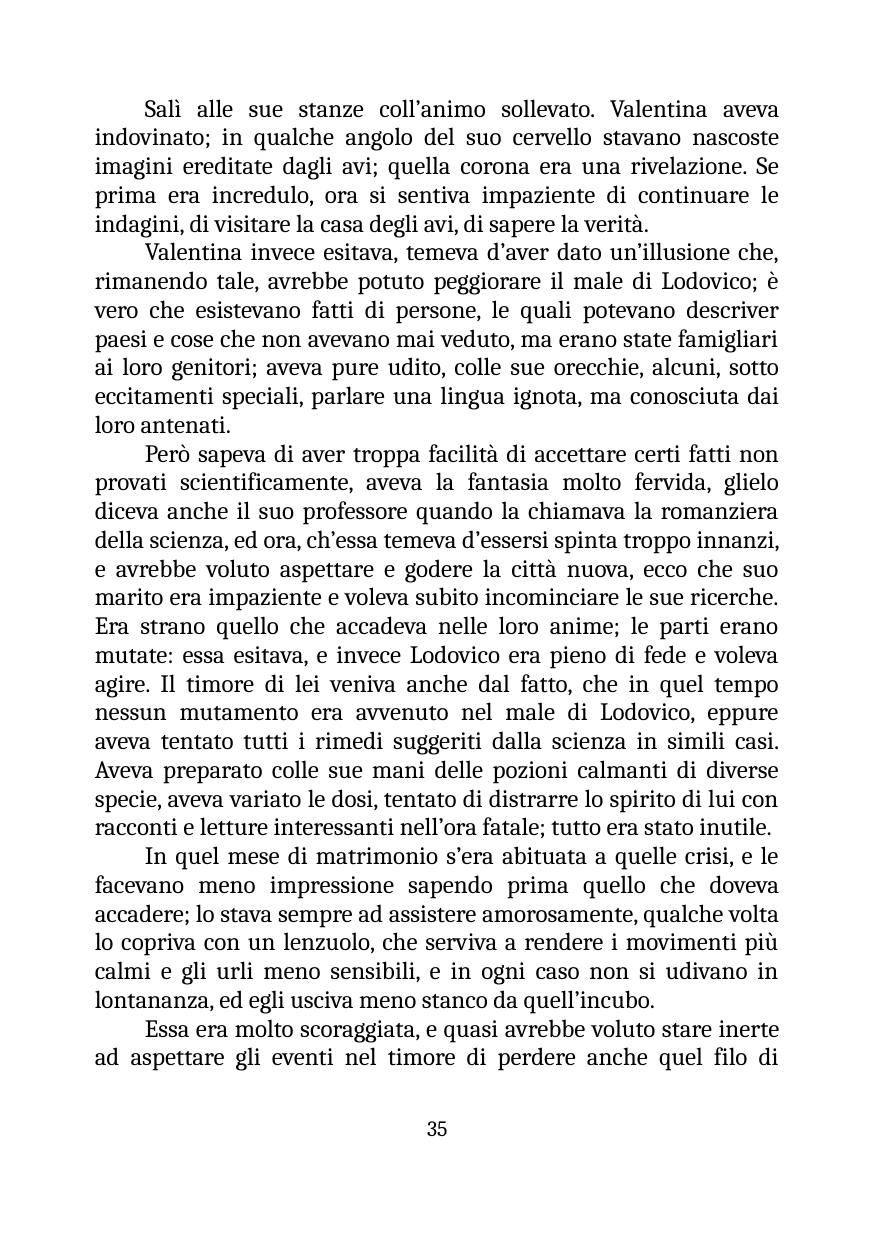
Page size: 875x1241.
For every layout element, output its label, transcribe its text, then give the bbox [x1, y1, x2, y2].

text Salì alle sue stanze coll’animo sollevato. Valentina aveva indovinato; in qualche angolo del suo cervello stavano nascoste imagini ereditate dagli avi; quella corona era una rivelazione. Se prima era incredulo, ora si sentiva impaziente di continuare le indagini, di visitare la casa degli avi, di sapere la verità. [94, 94, 779, 238]
text Valentina invece esitava, temeva d’aver dato un’illusione che, rimanendo tale, avrebbe potuto peggiorare il male di Lodovico; è vero che esistevano fatti di persone, le quali potevano descriver paesi e cose che non avevano mai veduto, ma erano state famigliari ai loro genitori; aveva pure udito, colle sue orecchie, alcuni, sotto eccitamenti speciali, parlare una lingua ignota, ma conosciuta dai loro antenati. [94, 238, 779, 439]
text In quel mese di matrimonio s’era abituata a quelle crisi, e le facevano meno impressione sapendo prima quello che doveva accadere; lo stava sempre ad assistere amorosamente, qualche volta lo copriva con un lenzuolo, che serviva a rendere i movimenti più calmi e gli urli meno sensibili, e in ogni caso non si udivano in lontananza, ed egli usciva meno stanco da quell’incubo. [94, 842, 779, 1014]
text Però sapeva di aver troppa facilità di accettare certi fatti non provati scientificamente, aveva la fantasia molto fervida, glielo diceva anche il suo professore quando la chiamava la romanziera della scienza, ed ora, ch’essa temeva d’essersi spinta troppo innanzi, e avrebbe voluto aspettare e godere la città nuova, ecco che suo marito era impaziente e voleva subito incominciare le sue ricerche. Era strano quello che accadeva nelle loro anime; le parti erano mutate: essa esitava, e invece Lodovico era pieno di fede e voleva agire. Il timore di lei veniva anche dal fatto, che in quel tempo nessun mutamento era avvenuto nel male di Lodovico, eppure aveva tentato tutti i rimedi suggeriti dalla scienza in simili casi. Aveva preparato colle sue mani delle pozioni calmanti di diverse specie, aveva variato le dosi, tentato di distrarre lo spirito di lui con racconti e letture interessanti nell’ora fatale; tutto era stato inutile. [94, 439, 779, 842]
text Essa era molto scoraggiata, e quasi avrebbe voluto stare inerte ad aspettare gli eventi nel timore di perdere anche quel filo di [94, 1014, 779, 1072]
